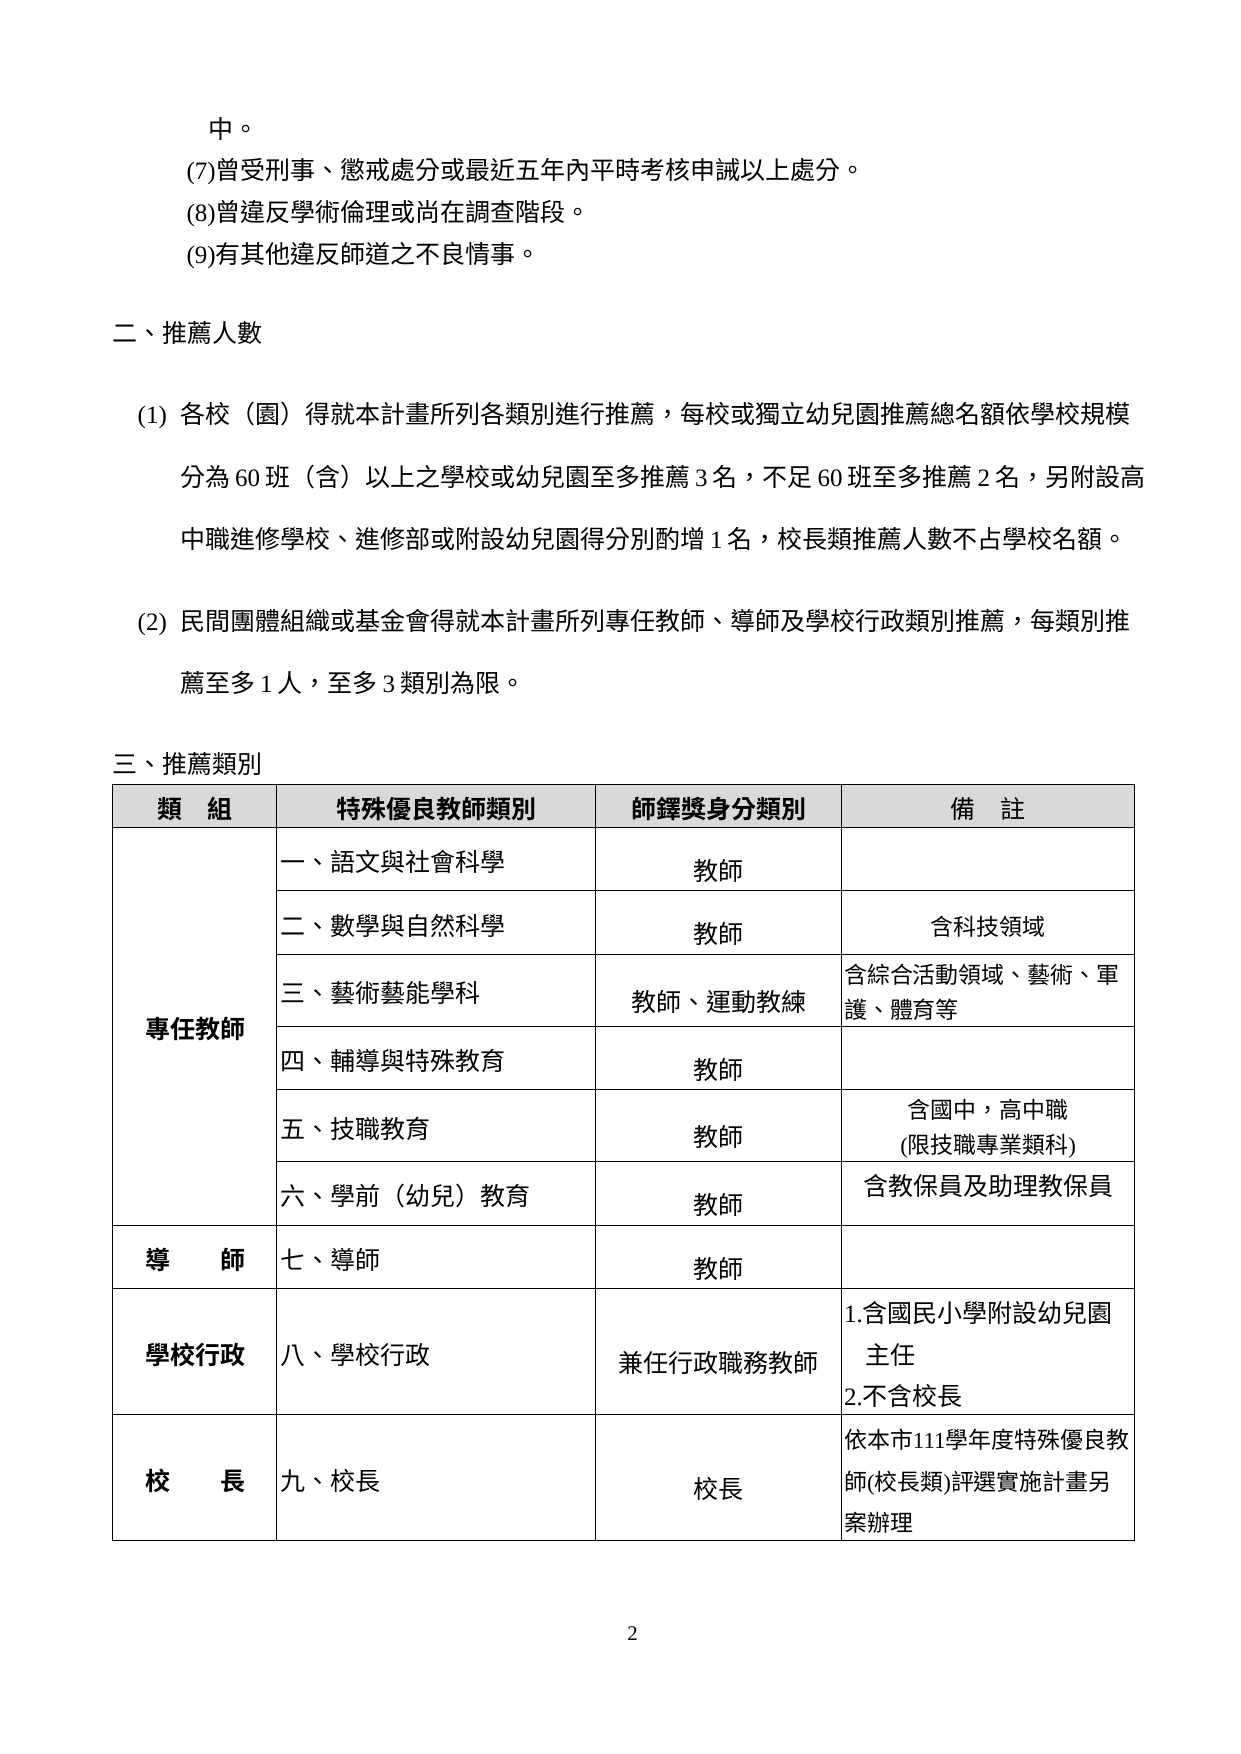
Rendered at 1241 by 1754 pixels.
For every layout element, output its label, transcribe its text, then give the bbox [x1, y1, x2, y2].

table_cell 導 師 [113, 1226, 276, 1288]
table_cell 校 長 [113, 1415, 276, 1540]
table_cell 1.含國民小學附設幼兒園主任 2.不含校長 [842, 1289, 1134, 1414]
table_cell 含綜合活動領域、藝術、軍護、體育等 [842, 955, 1134, 1026]
table_cell 學校行政 [113, 1289, 276, 1414]
table_cell 含科技領域 [842, 891, 1134, 954]
table_cell 二、數學與自然科學 [277, 891, 595, 954]
table_cell 三、藝術藝能學科 [277, 955, 595, 1026]
text 二、推薦人數 [112, 290, 1152, 353]
table_cell 兼任行政職務教師 [596, 1289, 841, 1414]
table_cell 教師 [596, 1226, 841, 1288]
table_cell 一、語文與社會科學 [277, 828, 595, 890]
table_cell 教師 [596, 1027, 841, 1089]
table_cell 校長 [596, 1415, 841, 1540]
table_cell 教師、運動教練 [596, 955, 841, 1026]
table_cell 含國中，高中職 (限技職專業類科) [842, 1090, 1134, 1161]
table_cell 八、學校行政 [277, 1289, 595, 1414]
text (9)有其他違反師道之不良情事。 [186, 230, 1152, 271]
table_cell 教師 [596, 891, 841, 954]
table_cell 四、輔導與特殊教育 [277, 1027, 595, 1089]
table_cell 專任教師 [113, 828, 276, 1224]
table_header 備 註 [842, 785, 1134, 827]
text (8)曾違反學術倫理或尚在調查階段。 [186, 188, 1152, 230]
table_cell 教師 [596, 1090, 841, 1161]
table_header 師鐸獎身分類別 [596, 785, 841, 827]
text 三、推薦類別 [112, 721, 1152, 784]
table_cell [842, 828, 1134, 890]
table_cell 六、學前（幼兒）教育 [277, 1162, 595, 1224]
table_cell [842, 1027, 1134, 1089]
table_header 特殊優良教師類別 [277, 785, 595, 827]
table_cell 九、校長 [277, 1415, 595, 1540]
table_cell 教師 [596, 828, 841, 890]
list 民間團體組織或基金會得就本計畫所列專任教師、導師及學校行政類別推薦，每類別推薦至多1人，至多3類別為限。 [137, 578, 1152, 703]
table_cell 教師 [596, 1162, 841, 1224]
table_cell 七、導師 [277, 1226, 595, 1288]
table_header 類 組 [113, 785, 276, 827]
text 中。 [186, 105, 1152, 146]
text (7)曾受刑事、懲戒處分或最近五年內平時考核申誡以上處分。 [186, 146, 1152, 188]
list 各校（園）得就本計畫所列各類別進行推薦，每校或獨立幼兒園推薦總名額依學校規模分為60班（含）以上之學校或幼兒園至多推薦3名，不足60班至多推薦2名，另附設高中職進修學校、進修部或附設幼兒園得分別酌增1名，校長類推薦人數不占學校名額。 [137, 371, 1152, 559]
table_cell 含教保員及助理教保員 [842, 1162, 1134, 1224]
table_cell 依本市111學年度特殊優良教師(校長類)評選實施計畫另案辦理 [842, 1415, 1134, 1540]
table_cell 五、技職教育 [277, 1090, 595, 1161]
table_cell [842, 1226, 1134, 1288]
